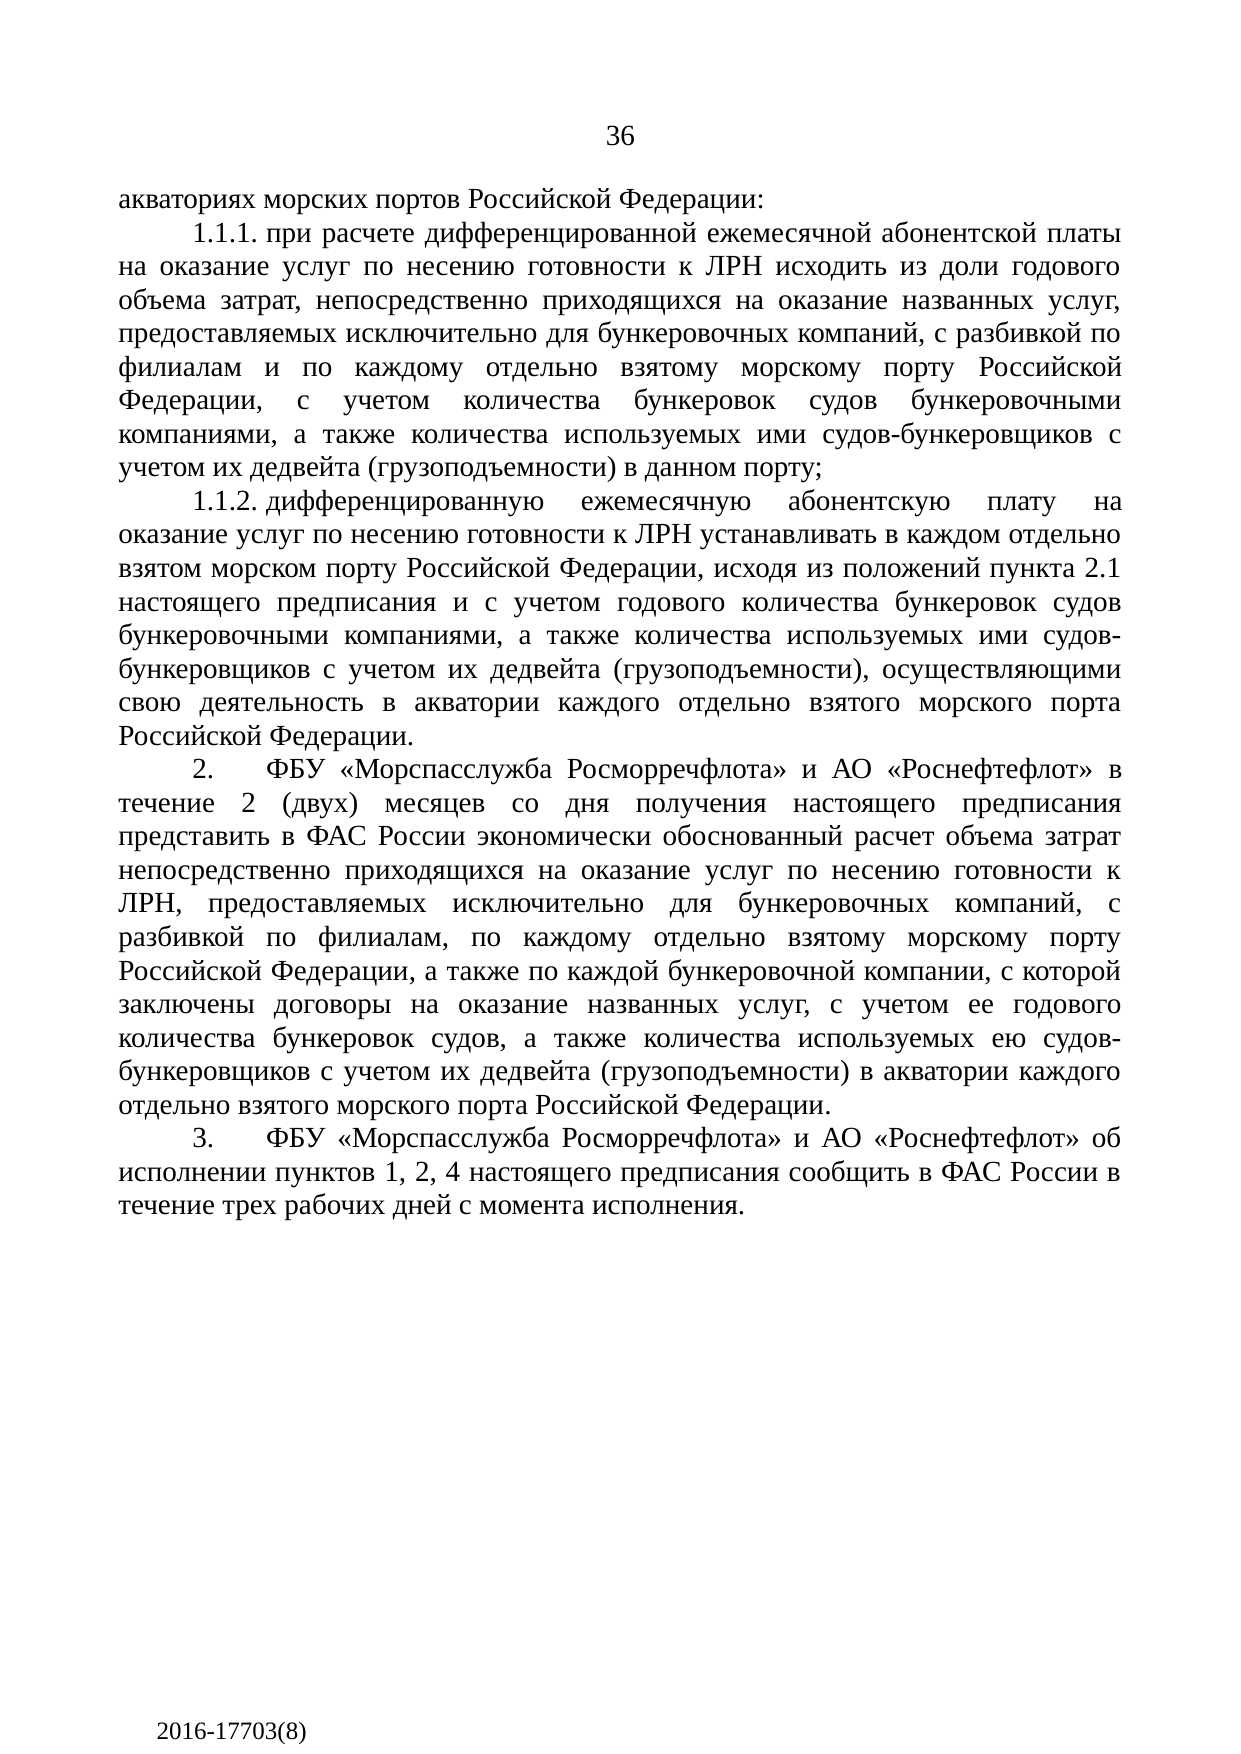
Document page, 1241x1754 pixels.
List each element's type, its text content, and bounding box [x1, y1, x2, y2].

list 3. ФБУ «Морспасслужба Росморречфлота» и АО «Роснефтефлот» об исполнении пунктов 1, 2, 4 настоящего предписания сообщить в ФАС России в течение трех рабочих дней с момента исполнения. [118, 1120, 1122, 1221]
text акваториях морских портов Российской Федерации: [118, 181, 1122, 215]
list 1.1.2. дифференцированную ежемесячную абонентскую плату на оказание услуг по несению готовности к ЛРН устанавливать в каждом отдельно взятом морском порту Российской Федерации, исходя из положений пункта 2.1 настоящего предписания и с учетом годового количества бункеровок судов бункеровочными компаниями, а также количества используемых ими судов-бункеровщиков с учетом их дедвейта (грузоподъемности), осуществляющими свою деятельность в акватории каждого отдельно взятого морского порта Российской Федерации. [118, 483, 1122, 751]
list 2. ФБУ «Морспасслужба Росморречфлота» и АО «Роснефтефлот» в течение 2 (двух) месяцев со дня получения настоящего предписания представить в ФАС России экономически обоснованный расчет объема затрат непосредственно приходящихся на оказание услуг по несению готовности к ЛРН, предоставляемых исключительно для бункеровочных компаний, с разбивкой по филиалам, по каждому отдельно взятому морскому порту Российской Федерации, а также по каждой бункеровочной компании, с которой заключены договоры на оказание названных услуг, с учетом ее годового количества бункеровок судов, а также количества используемых ею судов-бункеровщиков с учетом их дедвейта (грузоподъемности) в акватории каждого отдельно взятого морского порта Российской Федерации. [118, 751, 1122, 1120]
text 1.1.1. при расчете дифференцированной ежемесячной абонентской платы на оказание услуг по несению готовности к ЛРН исходить из доли годового объема затрат, непосредственно приходящихся на оказание названных услуг, предоставляемых исключительно для бункеровочных компаний, с разбивкой по филиалам и по каждому отдельно взятому морскому порту Российской Федерации, с учетом количества бункеровок судов бункеровочными компаниями, а также количества используемых ими судов-бункеровщиков с учетом их дедвейта (грузоподъемности) в данном порту; [118, 215, 1122, 483]
